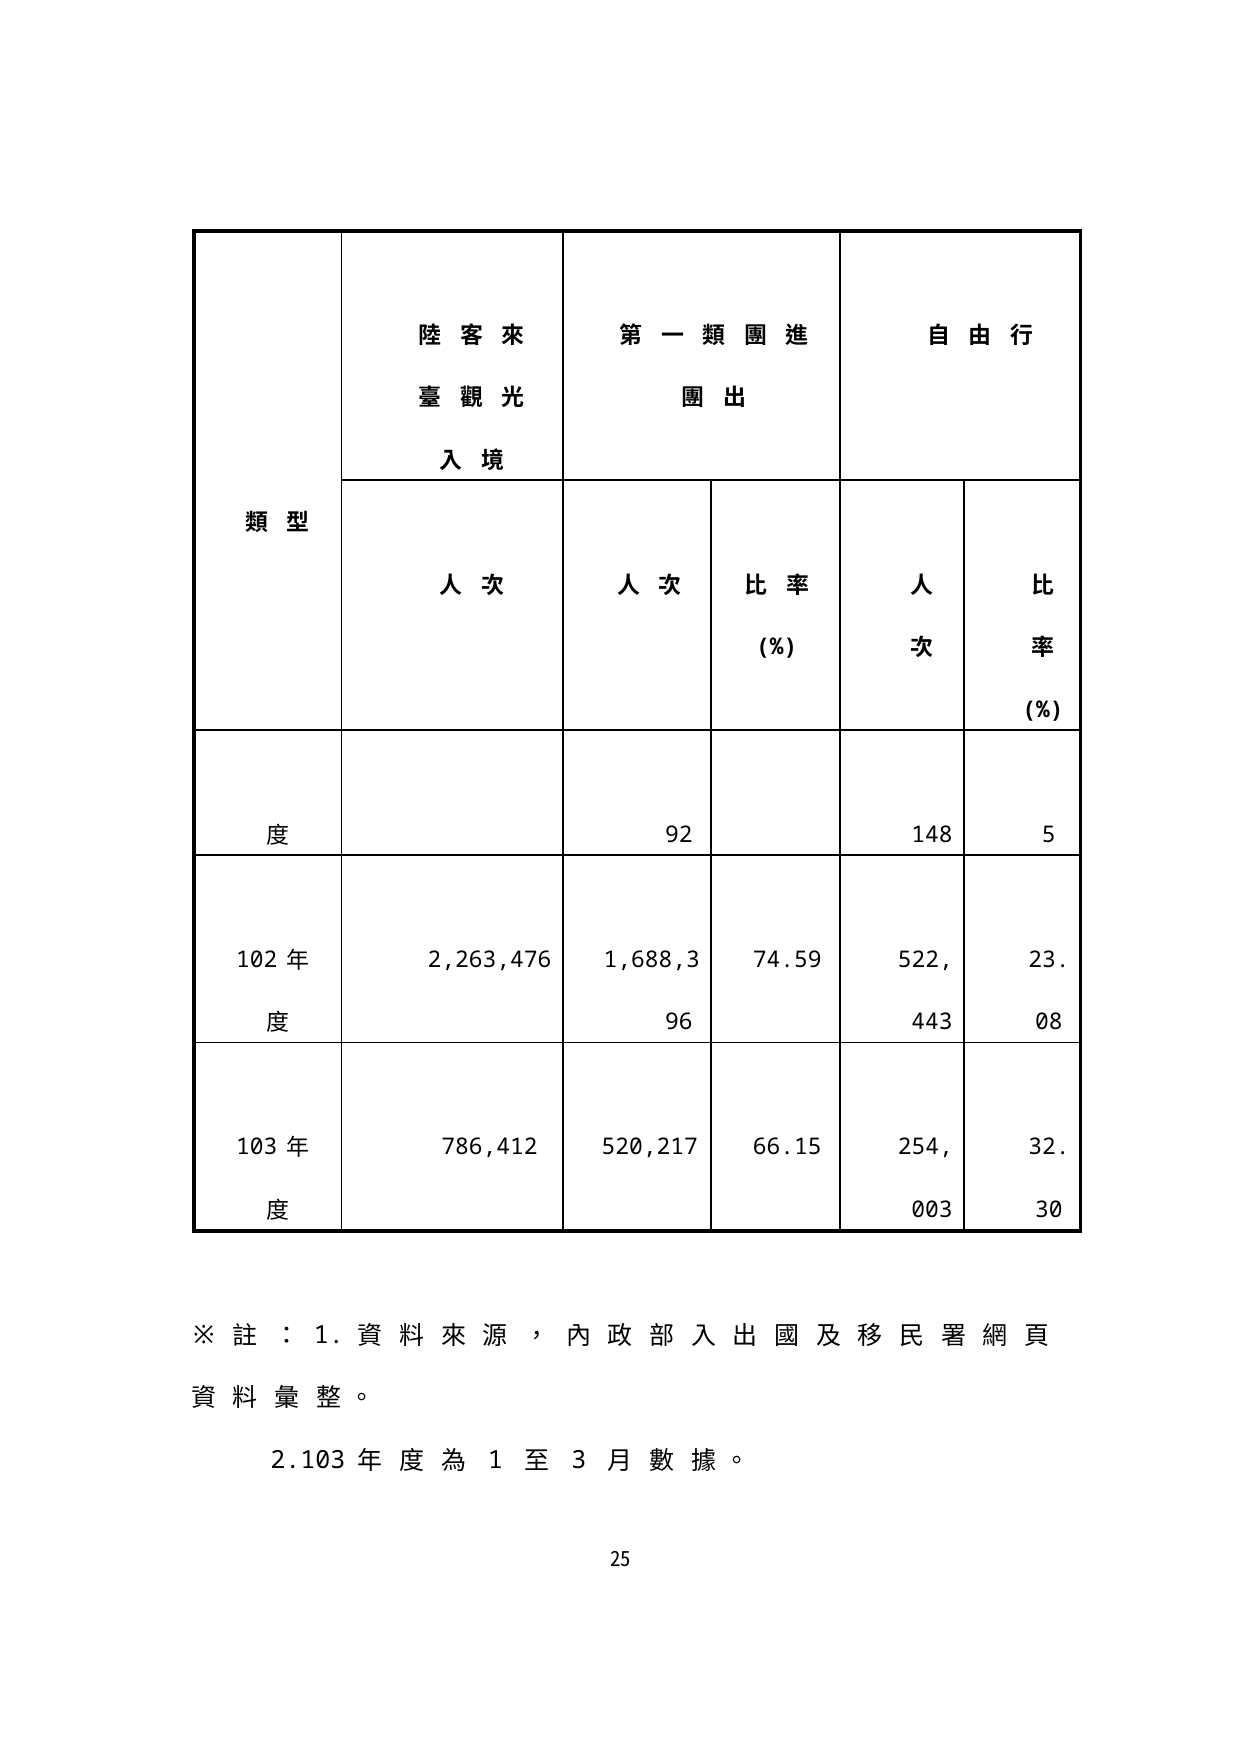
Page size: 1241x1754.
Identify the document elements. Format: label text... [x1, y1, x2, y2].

table_cell 2,263,476 [342, 856, 562, 1042]
table_cell 23.08 [965, 856, 1079, 1042]
table_header 自由行 [841, 233, 1079, 479]
table_cell 92 [564, 731, 710, 854]
text ※註：1.資料來源，內政部入出國及移民署網頁資料彙整。 [183, 1292, 1058, 1417]
table_cell 32.30 [965, 1043, 1079, 1229]
table_cell 1,688,396 [564, 856, 710, 1042]
table_cell 520,217 [564, 1043, 710, 1229]
table_header 第一類團進團出 [564, 233, 839, 479]
table_cell 人次 [564, 481, 710, 729]
table_cell 102年度 [196, 856, 341, 1042]
table_cell 度 [196, 731, 341, 854]
table_header 陸客來臺觀光入境 [342, 233, 562, 479]
table_cell 人次 [342, 481, 562, 729]
table_header 類型 [196, 233, 341, 729]
table_cell 254,003 [841, 1043, 963, 1229]
table_cell 74.59 [712, 856, 839, 1042]
table_cell 66.15 [712, 1043, 839, 1229]
table_cell 比率(%) [965, 481, 1079, 729]
table_cell 比率(%) [712, 481, 839, 729]
table_cell 148 [841, 731, 963, 854]
table_cell [712, 731, 839, 854]
table_cell 786,412 [342, 1043, 562, 1229]
table_cell 103年度 [196, 1043, 341, 1229]
table_cell 人次 [841, 481, 963, 729]
table_cell 522,443 [841, 856, 963, 1042]
text 2.103年度為1至3月數據。 [183, 1417, 1058, 1479]
table_cell [342, 731, 562, 854]
table_cell 5 [965, 731, 1079, 854]
